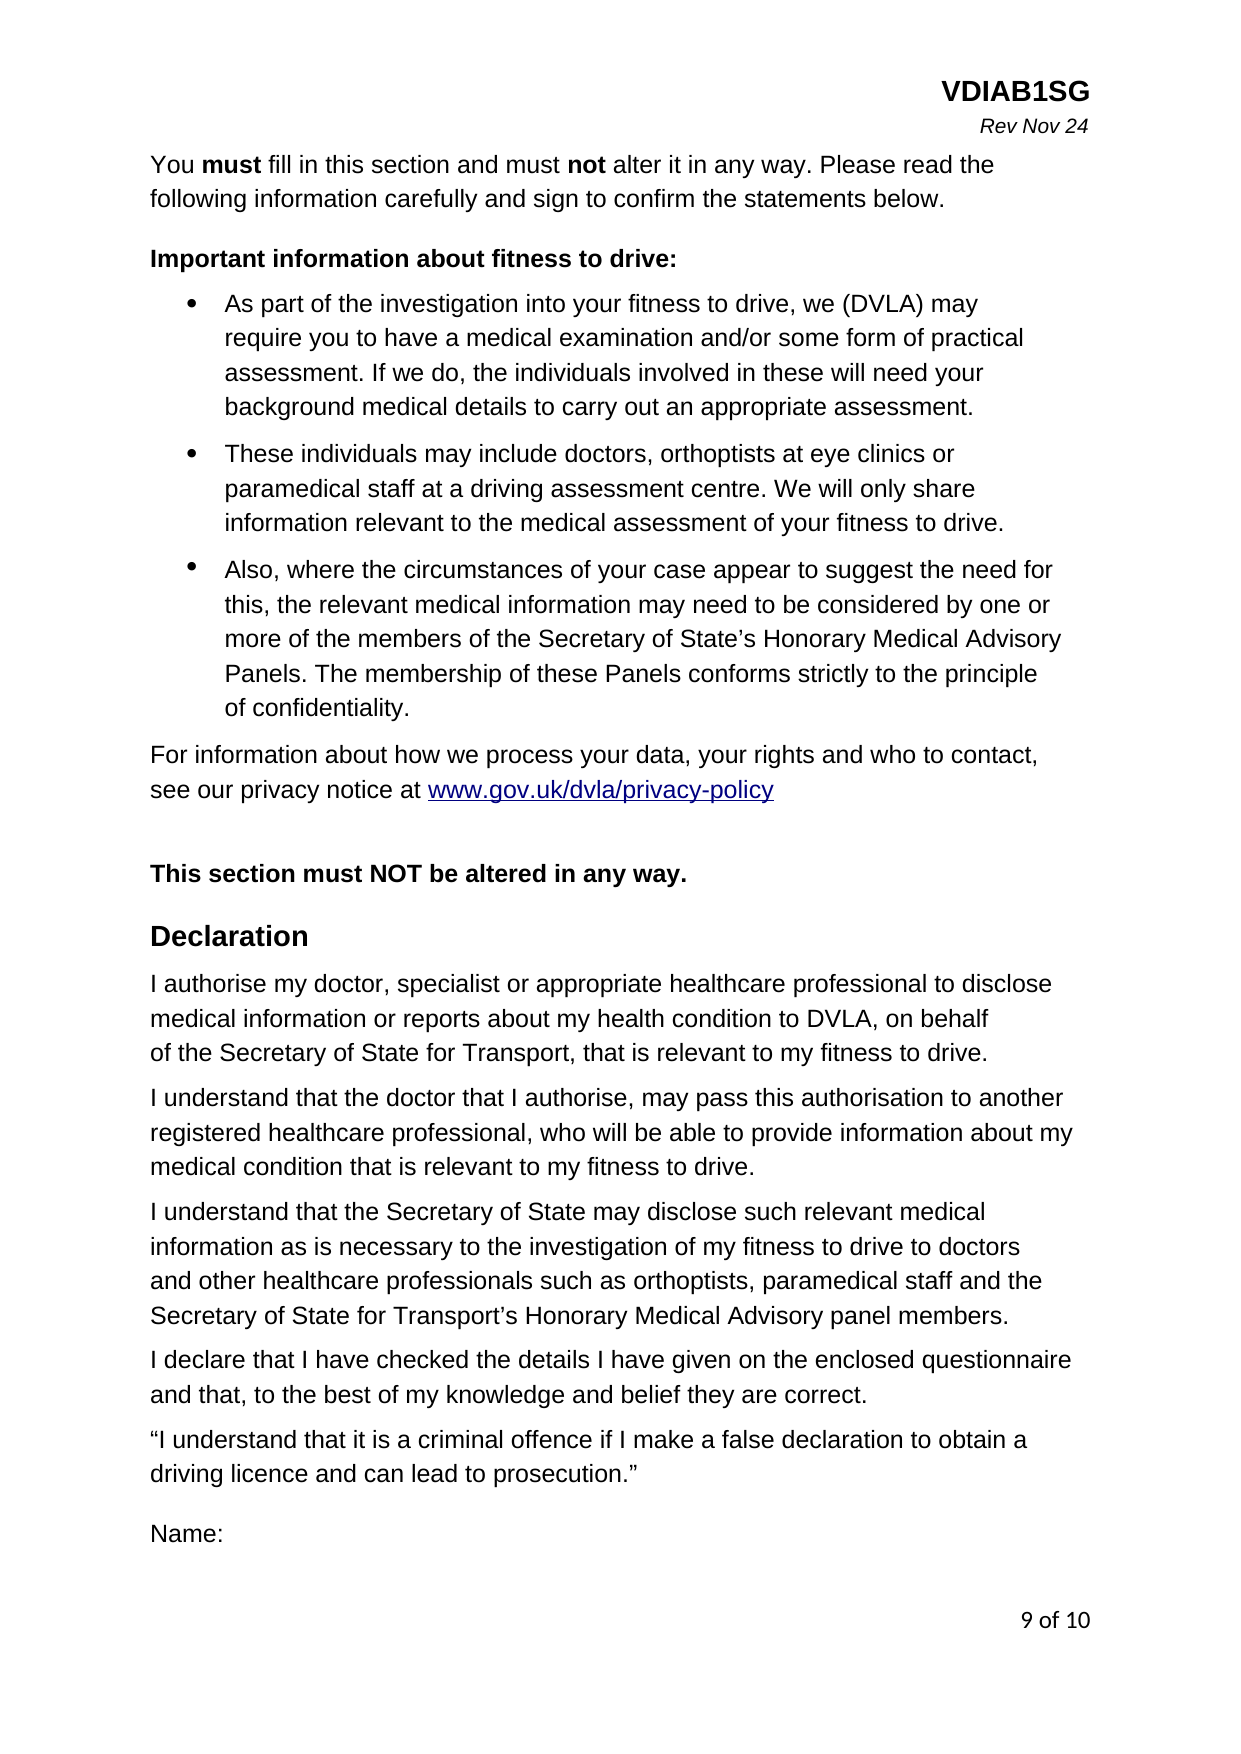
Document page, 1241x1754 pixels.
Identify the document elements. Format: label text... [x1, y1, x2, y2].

list As part of the investigation into your fitness to drive, we (DVLA) may require you to have a medical examination and/or some form of practical assessment. If we do, the individuals involved in these will need your background medical details to carry out an appropriate assessment. [187, 289, 1090, 421]
text For information about how we process your data, your rights and who to contact, see our privacy notice at www.gov.uk/dvla/privacy-policy [150, 740, 1090, 804]
text Important information about fitness to drive: [150, 244, 1090, 273]
text This section must NOT be altered in any way. [150, 859, 1090, 888]
list These individuals may include doctors, orthoptists at eye clinics or paramedical staff at a driving assessment centre. We will only share information relevant to the medical assessment of your fitness to drive. [187, 439, 1090, 537]
text I declare that I have checked the details I have given on the enclosed questionnaire and that, to the best of my knowledge and belief they are correct. [150, 1346, 1090, 1409]
text You must fill in this section and must not alter it in any way. Please read the following information carefully and sign to confirm the statements below. [150, 150, 1090, 213]
text “I understand that it is a criminal offence if I make a false declaration to obtain a driving licence and can lead to prosecution.” [150, 1425, 1090, 1488]
text I understand that the Secretary of State may disclose such relevant medical information as is necessary to the investigation of my fitness to drive to doctors and other healthcare professionals such as orthoptists, paramedical staff and the Secretary of State for Transport’s Honorary Medical Advisory panel members. [150, 1197, 1090, 1329]
text Name: [150, 1519, 1090, 1548]
list Also, where the circumstances of your case appear to suggest the need for this, the relevant medical information may need to be considered by one or more of the members of the Secretary of State’s Honorary Medical Advisory Panels. The membership of these Panels conforms strictly to the principle of confidentiality. [187, 555, 1090, 722]
text I authorise my doctor, specialist or appropriate healthcare professional to disclose medical information or reports about my health condition to DVLA, on behalf of the Secretary of State for Transport, that is relevant to my fitness to drive. [150, 969, 1090, 1067]
text Declaration [150, 919, 1090, 952]
text I understand that the doctor that I authorise, may pass this authorisation to another registered healthcare professional, who will be able to provide information about my medical condition that is relevant to my fitness to drive. [150, 1083, 1090, 1181]
